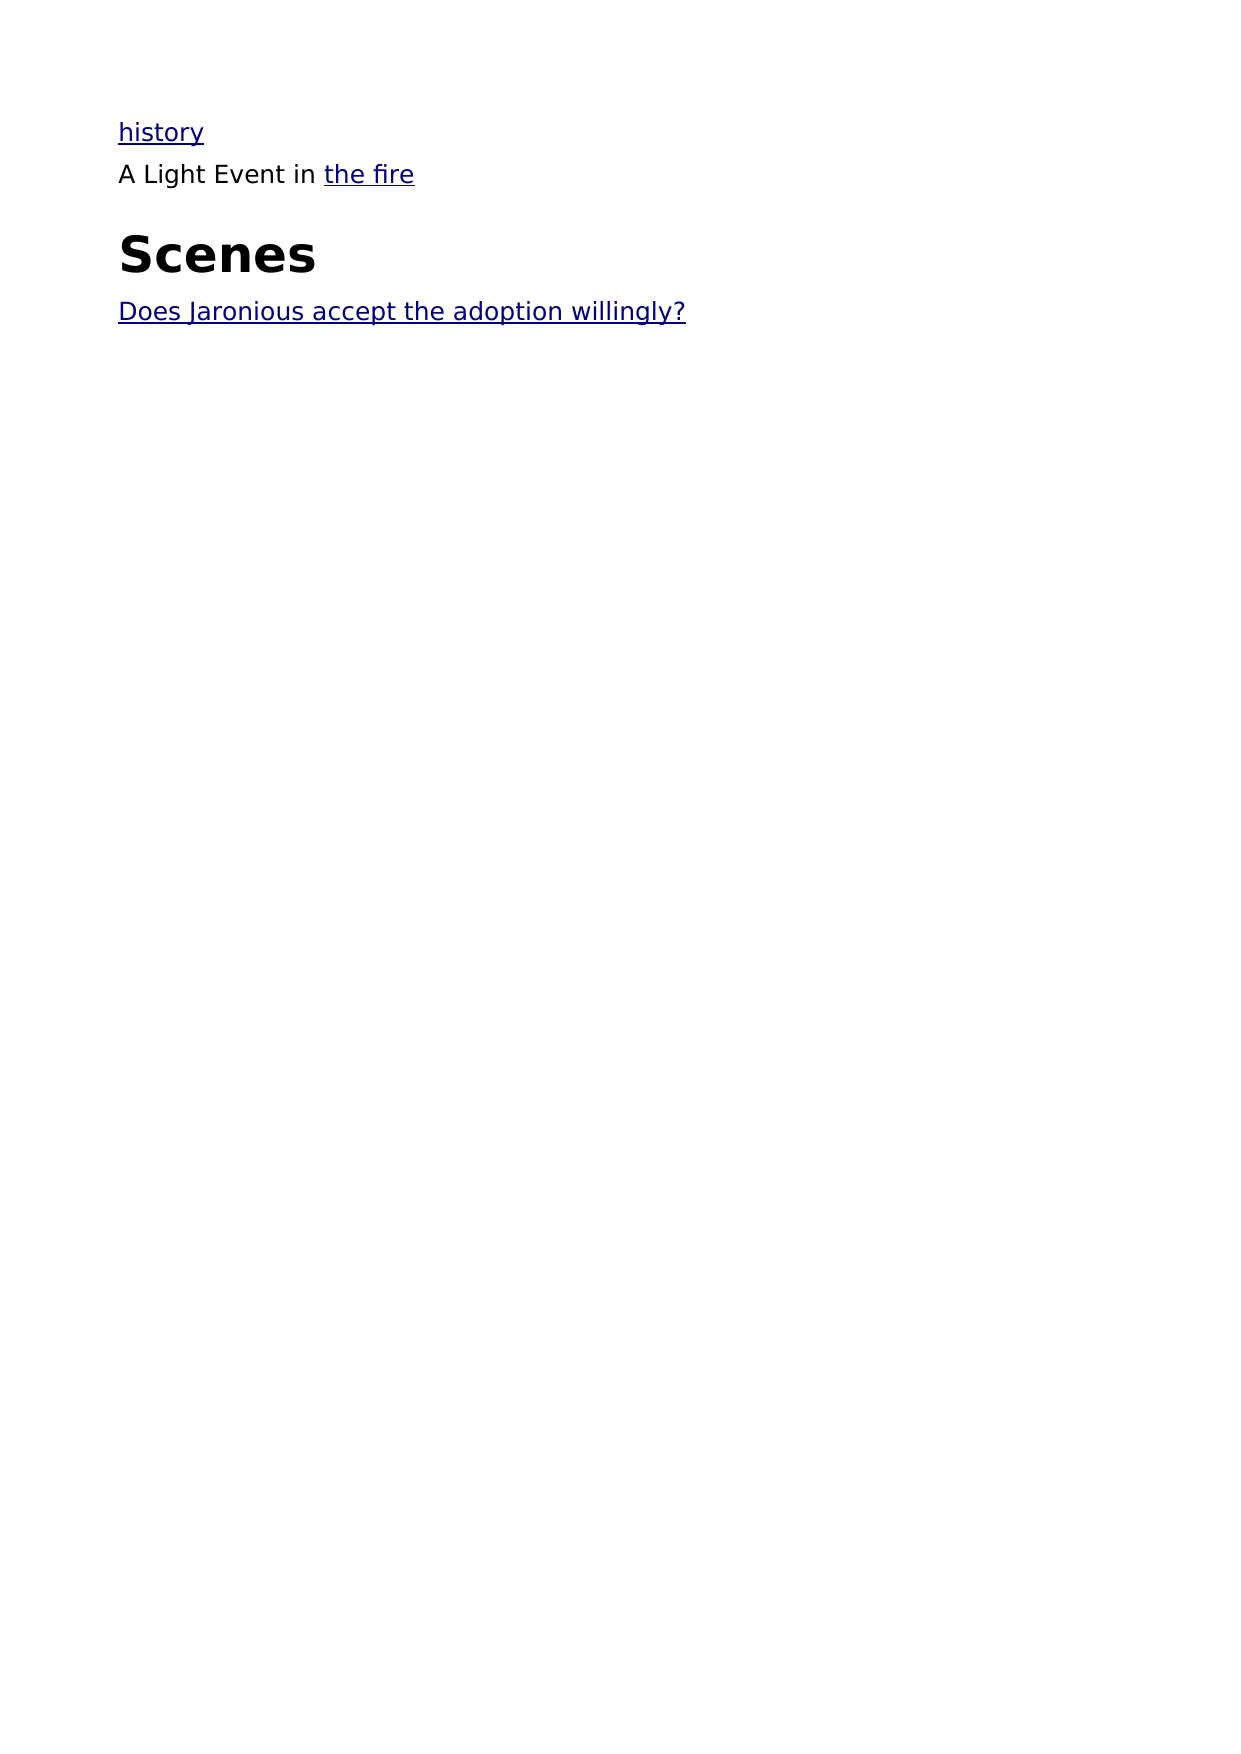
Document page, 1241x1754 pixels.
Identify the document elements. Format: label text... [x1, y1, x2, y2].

text Does Jaronious accept the adoption willingly? [118, 297, 1122, 326]
text A Light Event in the fire [118, 160, 1122, 189]
text history [118, 118, 1122, 147]
subtitle Scenes [118, 226, 1122, 285]
